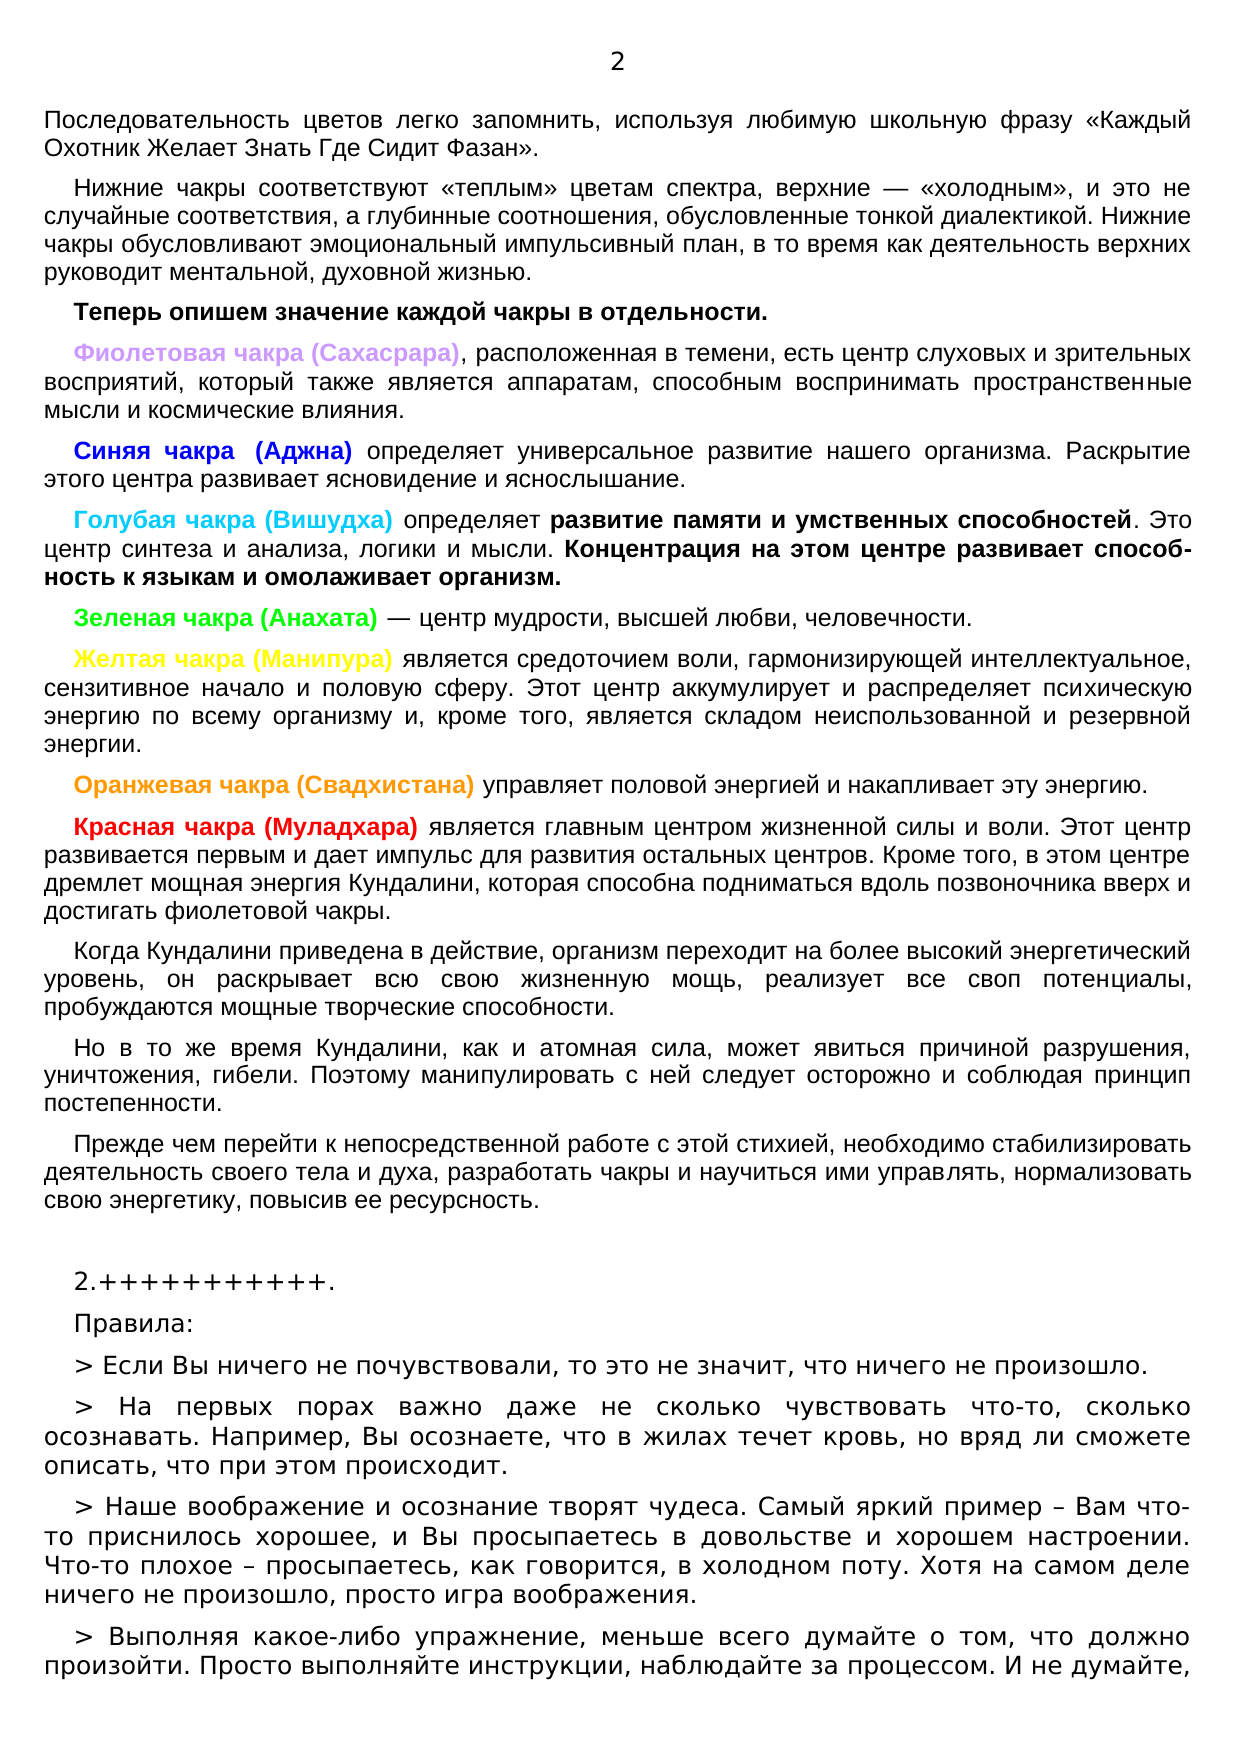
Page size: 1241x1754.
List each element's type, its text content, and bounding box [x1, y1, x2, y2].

text > На первых порах важно даже не сколько чувствовать что-то, сколько осознавать. Например, Вы осознаете, что в жилах течет кровь, но вряд ли сможете описать, что при этом происходит. [44, 1393, 1192, 1480]
text Оранжевая чакра (Свадхистана) управляет половой энер­гией и накапливает эту энергию. [44, 770, 1192, 799]
text > Выполняя какое-либо упражнение, меньше всего думайте о том, что должно произойти. Просто выполняйте инструкции, наблюдайте за процессом. И не думайте, [44, 1622, 1192, 1680]
text Голубая чакра (Вишудха) определяет развитие памяти и умственных способностей. Это центр синтеза и анализа, логи­ки и мысли. Концентрация на этом центре развивает способ­ность к языкам и омолаживает организм. [44, 506, 1192, 591]
text Последовательность цветов лег­ко запомнить, используя любимую школьную фразу «Каждый Охотник Желает Знать Где Сидит Фазан». [44, 106, 1192, 161]
text Но в то же время Кундалини, как и атомная сила, может явиться причиной разрушения, уничтожения, гибели. Поэтому мани­пулировать с ней следует осторожно и соблюдая принцип постепенности. [44, 1033, 1192, 1117]
text Красная чакра (Муладхара) является главным центром жизненной силы и воли. Этот центр развивается первым и дает импульс для развития остальных центров. Кроме того, в этом центре дремлет мощная энергия Кундалини, которая способна подниматься вдоль позвоночника вверх и достигать фиолето­вой чакры. [44, 812, 1192, 925]
text > Если Вы ничего не почувствовали, то это не значит, что ничего не произошло. [44, 1351, 1192, 1380]
text 2.+++++++++++. [44, 1268, 1192, 1297]
text Теперь опишем значение каждой чакры в отдель­ности. [44, 298, 1192, 326]
text Правила: [44, 1309, 1192, 1338]
text Желтая чакра (Манипура) является средоточием воли, гармонизирующей интеллектуальное, сензитивное начало и половую сферу. Этот центр аккумулирует и распределяет пси­хическую энергию по всему организму и, кроме того, является складом неиспользованной и резервной энергии. [44, 645, 1192, 758]
text Синяя чакра (Аджна) определяет универсальное развитие нашего организма. Раскрытие этого центра развивает яснови­дение и яснослышание. [44, 436, 1192, 493]
text Прежде чем перейти к непосредственной рабо­те с этой стихией, необходимо стабилизировать деятельность своего тела и духа, разработать чакры и научиться ими управ­лять, нормализовать свою энергетику, повысив ее ресурсность. [44, 1130, 1192, 1213]
text Фиолетовая чакра (Сахасрара), расположенная в темени, есть центр слуховых и зрительных восприятий, который также является аппаратам, способным воспринимать пространствен­ные мысли и космические влияния. [44, 338, 1192, 423]
text Нижние чакры соответствуют «теплым» цветам спектра, верхние — «холодным», и это не случайные соответствия, а глубинные соотношения, обусловленные тонкой диалектикой. Нижние чакры обусловливают эмоциональный импульсивный план, в то время как деятельность верхних ру­ководит ментальной, духовной жизнью. [44, 174, 1192, 286]
text Когда Кундалини приведена в действие, организм переходит на более высокий энергетический уровень, он рас­крывает всю свою жизненную мощь, реализует все своп потен­циалы, пробуждаются мощные творческие способности. [44, 937, 1192, 1021]
text Зеленая чакра (Анахата) — центр мудрости, высшей люб­ви, человечности. [44, 603, 1192, 632]
text > Наше воображение и осознание творят чудеса. Самый яркий пример – Вам что-то приснилось хорошее, и Вы просыпаетесь в довольстве и хорошем настроении. Что-то плохое – просыпаетесь, как говорится, в холодном поту. Хотя на самом деле ничего не произошло, просто игра воображения. [44, 1493, 1192, 1609]
